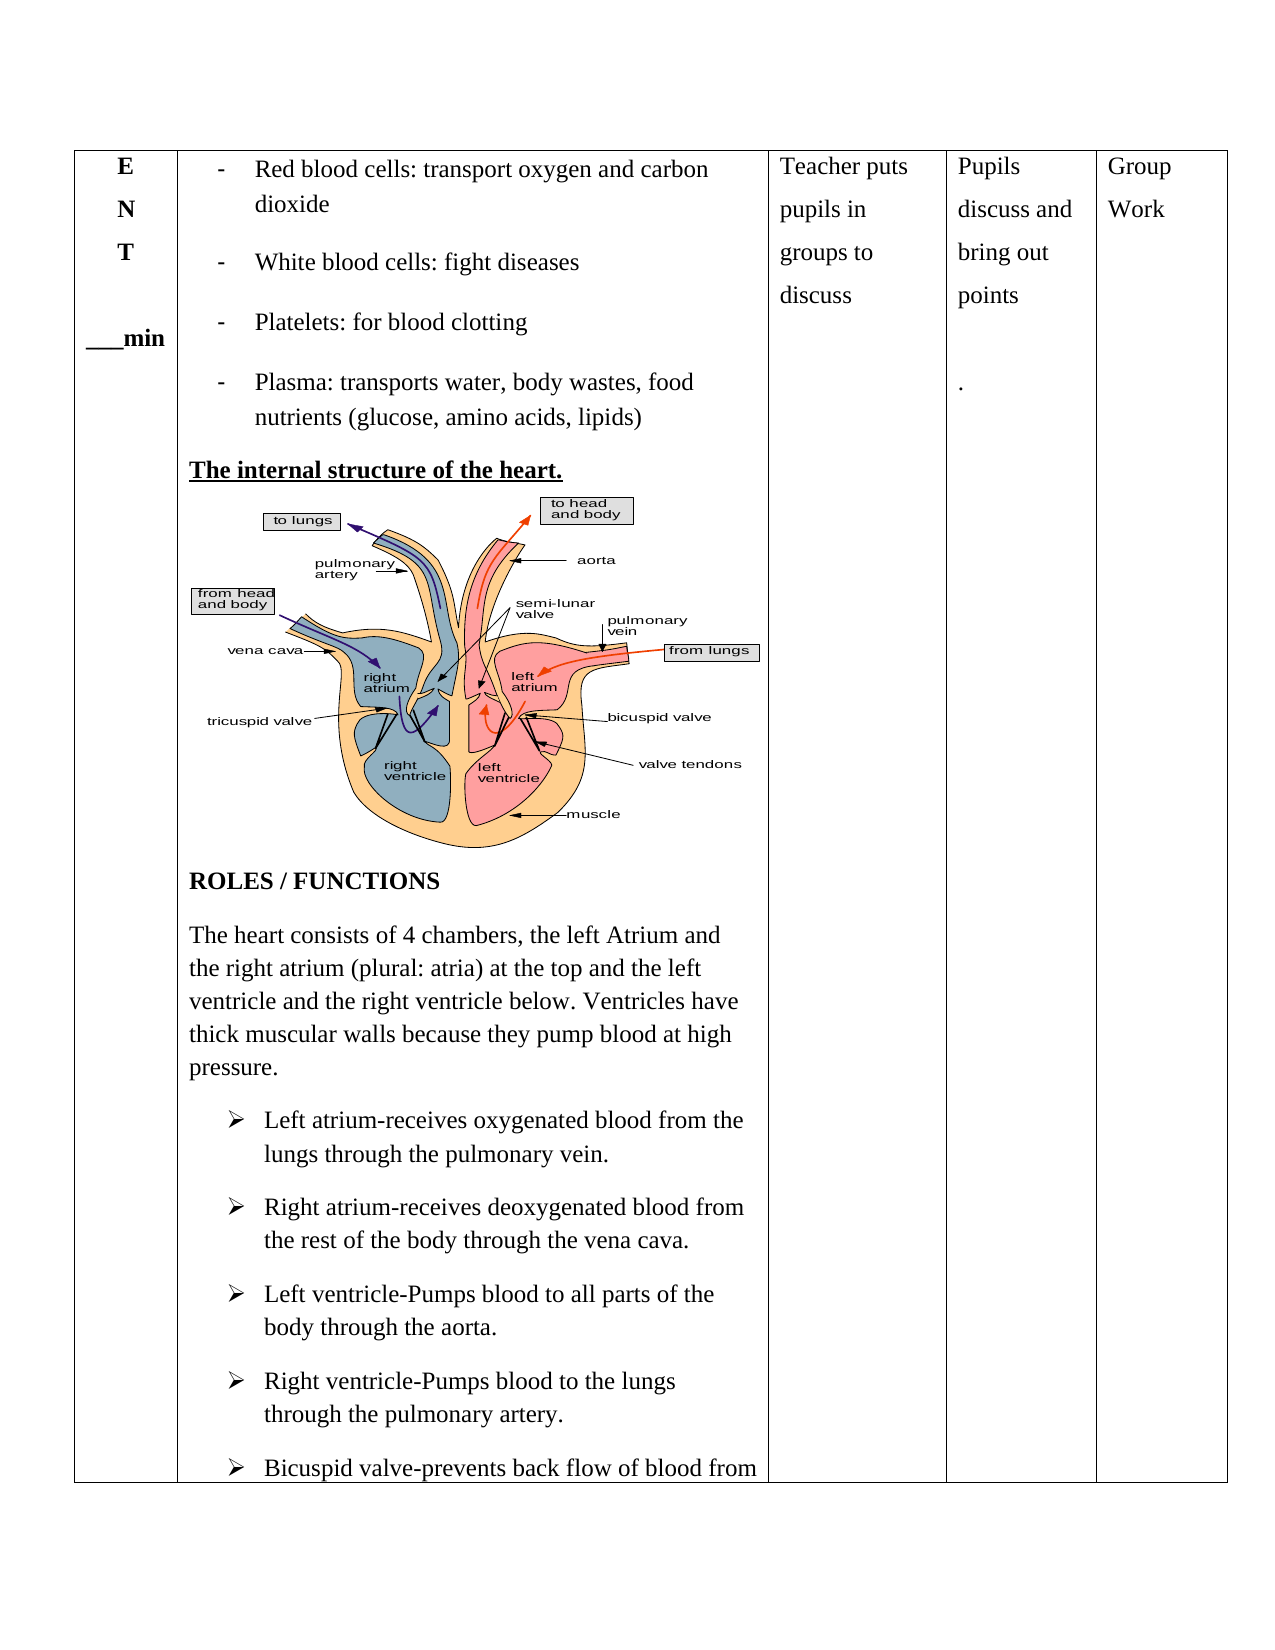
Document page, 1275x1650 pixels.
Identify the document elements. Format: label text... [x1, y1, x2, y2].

table_cell Teacher puts pupils in groups to discuss [769, 151, 946, 1482]
table_cell Group Work [1097, 151, 1227, 1482]
table_cell The components of blood and their functions Red blood cells White blood cells Platelets Blood plasma FUNCTIONS Red blood cells: transport oxygen and carbon dioxide White blood cells: fight diseases Platelets: for blood clotting Plasma: transports water, body wastes, food nutrients (glucose, amino acids, lipids) The internal structure of the heart. ROLES / FUNCTIONS The heart consists of 4 chambers, the left Atrium and the right atrium (plural: atria) at the top and the left ventricle and the right ventricle below. Ventricles have thick muscular walls because they pump blood at high pressure. Left atrium-receives oxygenated blood from the lungs through the pulmonary vein. Right atrium-receives deoxygenated blood from the rest of the body through the vena cava. Left ventricle-Pumps blood to all parts of the body through the aorta. Right ventricle-Pumps blood to the lungs through the pulmonary artery. Bicuspid valve-prevents back flow of blood from the left atrium. Tricuspid valves-prevents back flow of blood to the right atrium. Semilunar valves-prevents the back flow of blood. [178, 151, 768, 1482]
table_cell E N T ___min [75, 151, 177, 1482]
table_cell Pupils discuss and bring out points . [947, 151, 1096, 1482]
